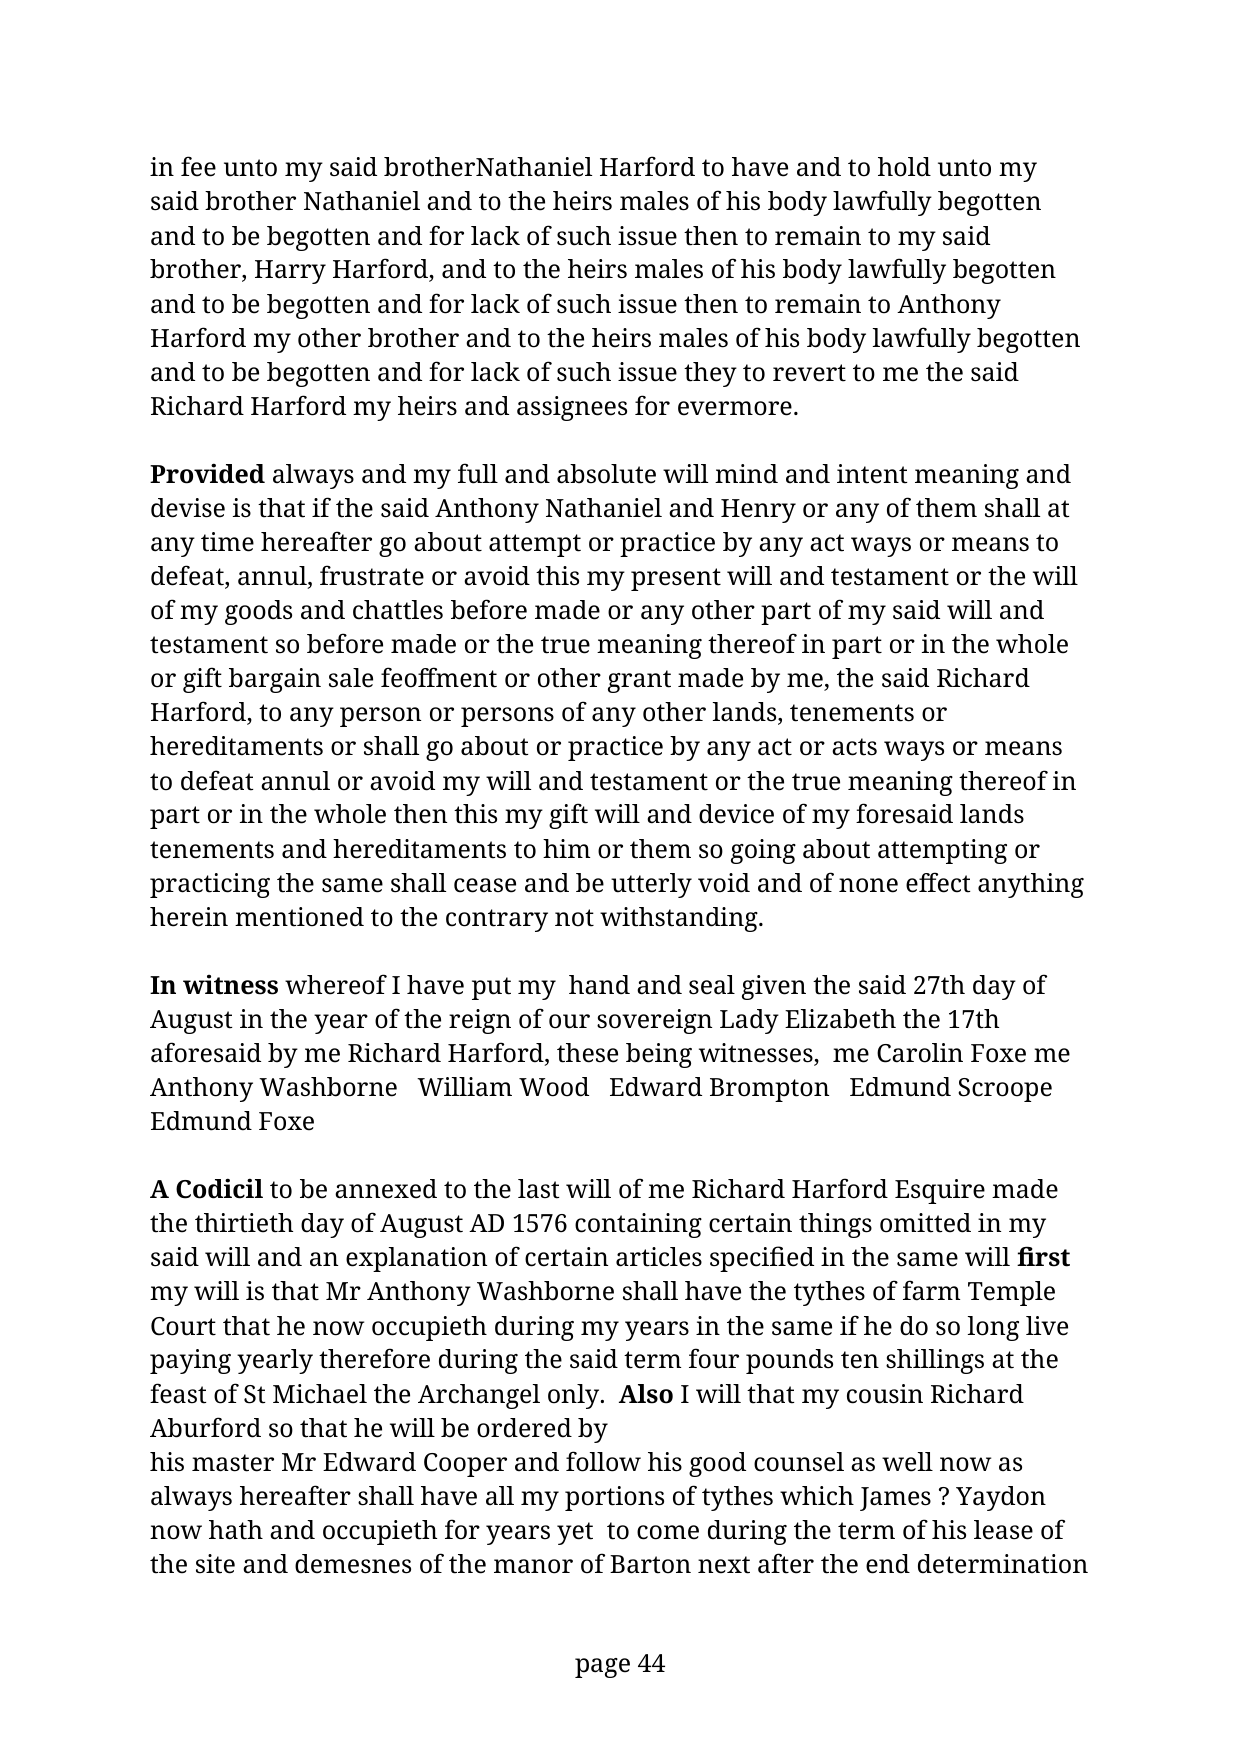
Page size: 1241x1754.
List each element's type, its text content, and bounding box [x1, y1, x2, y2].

text in fee unto my said brotherNathaniel Harford to have and to hold unto my said brother Nathaniel and to the heirs males of his body lawfully begotten and to be begotten and for lack of such issue then to remain to my said brother, Harry Harford, and to the heirs males of his body lawfully begotten and to be begotten and for lack of such issue then to remain to Anthony Harford my other brother and to the heirs males of his body lawfully begotten and to be begotten and for lack of such issue they to revert to me the said Richard Harford my heirs and assignees for evermore. [150, 150, 1090, 422]
text In witness whereof I have put my hand and seal given the said 27th day of August in the year of the reign of our sovereign Lady Elizabeth the 17th aforesaid by me Richard Harford, these being witnesses, me Carolin Foxe me Anthony Washborne William Wood Edward Brompton Edmund Scroope Edmund Foxe [150, 967, 1090, 1138]
text A Codicil to be annexed to the last will of me Richard Harford Esquire made the thirtieth day of August AD 1576 containing certain things omitted in my said will and an explanation of certain articles specified in the same will first my will is that Mr Anthony Washborne shall have the tythes of farm Temple Court that he now occupieth during my years in the same if he do so long live paying yearly therefore during the said term four pounds ten shillings at the feast of St Michael the Archangel only. Also I will that my cousin Richard Aburford so that he will be ordered by [150, 1172, 1090, 1444]
text his master Mr Edward Cooper and follow his good counsel as well now as always hereafter shall have all my portions of tythes which James ? Yaydon now hath and occupieth for years yet to come during the term of his lease of the site and demesnes of the manor of Barton next after the end determination [150, 1444, 1090, 1581]
text Provided always and my full and absolute will mind and intent meaning and devise is that if the said Anthony Nathaniel and Henry or any of them shall at any time hereafter go about attempt or practice by any act ways or means to defeat, annul, frustrate or avoid this my present will and testament or the will of my goods and chattles before made or any other part of my said will and testament so before made or the true meaning thereof in part or in the whole or gift bargain sale feoffment or other grant made by me, the said Richard Harford, to any person or persons of any other lands, tenements or hereditaments or shall go about or practice by any act or acts ways or means to defeat annul or avoid my will and testament or the true meaning thereof in part or in the whole then this my gift will and device of my foresaid lands tenements and hereditaments to him or them so going about attempting or practicing the same shall cease and be utterly void and of none effect anything herein mentioned to the contrary not withstanding. [150, 457, 1090, 933]
